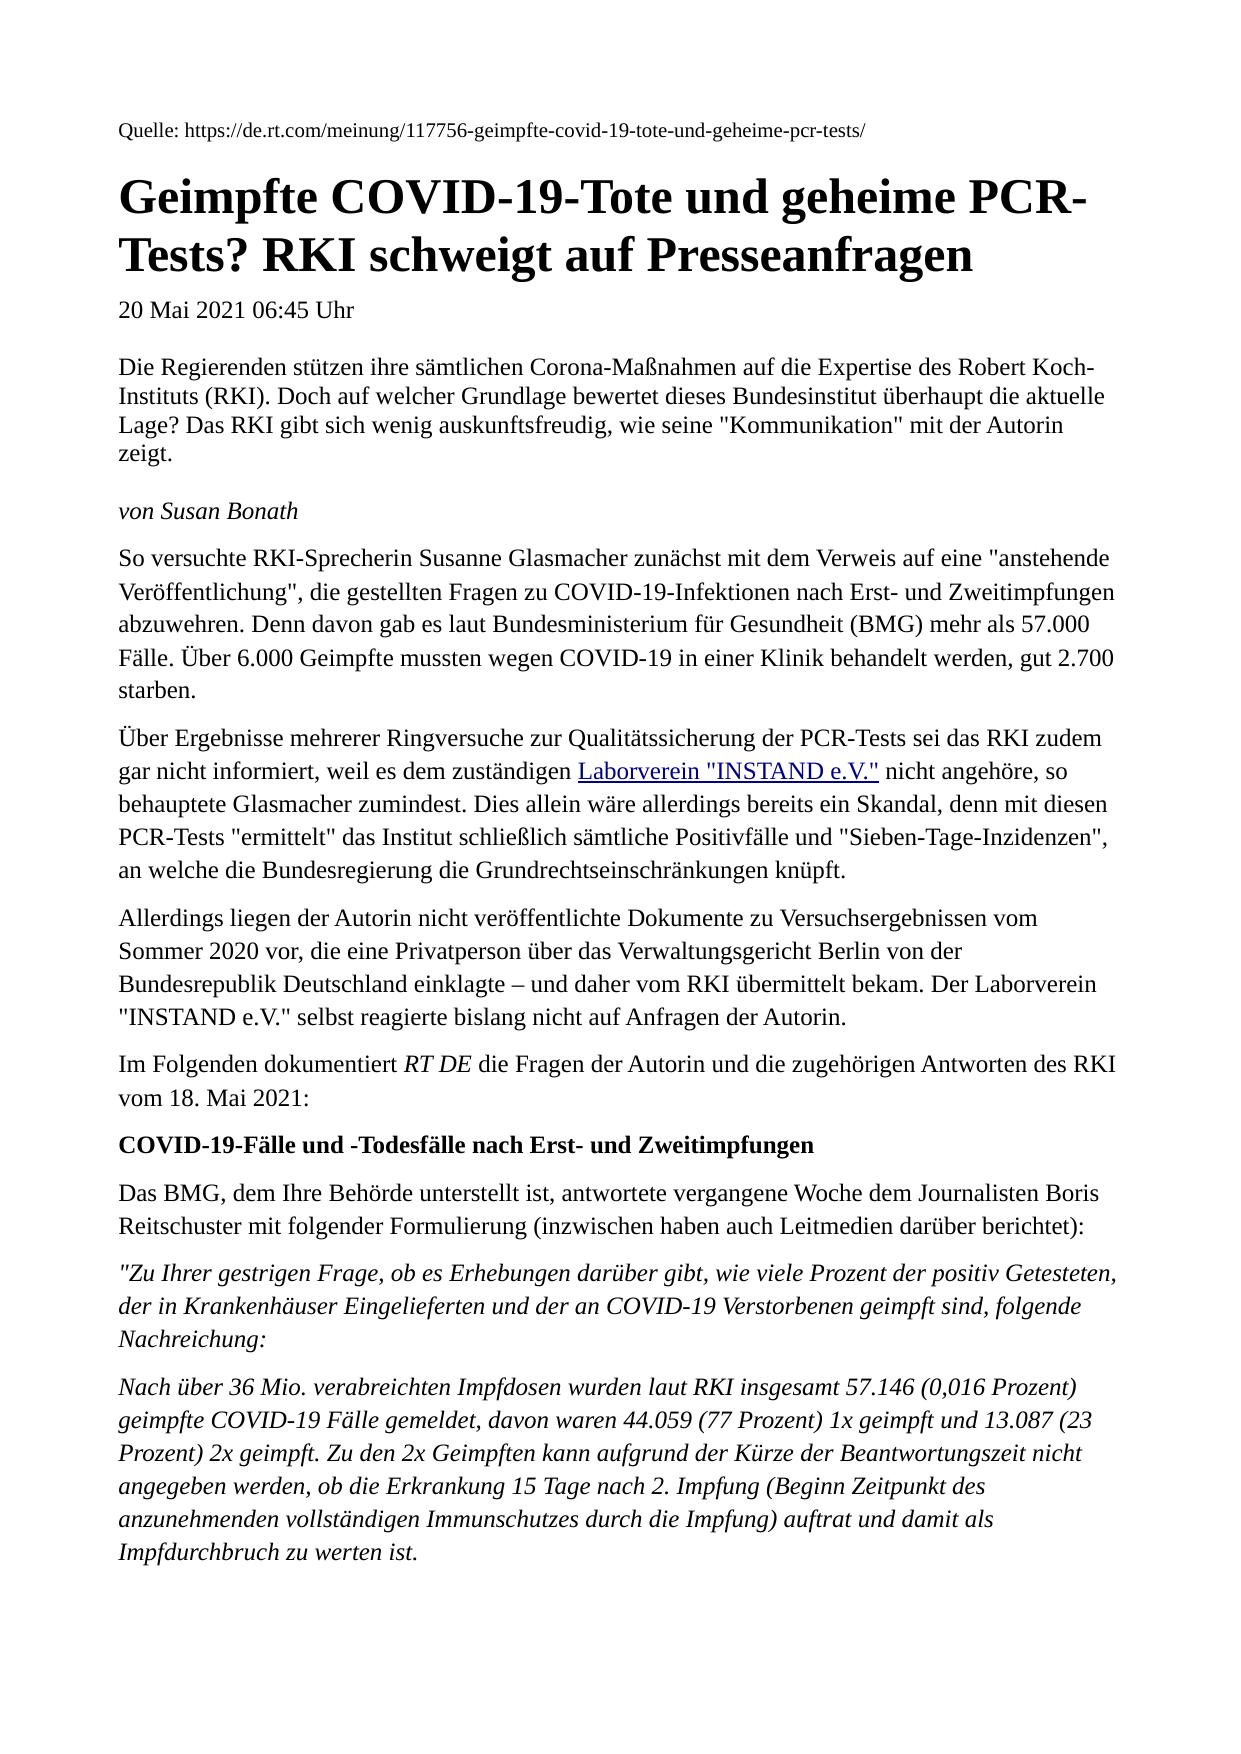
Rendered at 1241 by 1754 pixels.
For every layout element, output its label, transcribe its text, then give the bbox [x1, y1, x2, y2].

subtitle Geimpfte COVID-19-Tote und geheime PCR-Tests? RKI schweigt auf Presseanfragen [118, 167, 1122, 282]
text 20 Mai 2021 06:45 Uhr [118, 295, 1122, 323]
text Im Folgenden dokumentiert RT DE die Fragen der Autorin und die zugehörigen Antworten des RKI vom 18. Mai 2021: [118, 1049, 1122, 1111]
text So versuchte RKI-Sprecherin Susanne Glasmacher zunächst mit dem Verweis auf eine "anstehende Veröffentlichung", die gestellten Fragen zu COVID-19-Infektionen nach Erst- und Zweitimpfungen abzuwehren. Denn davon gab es laut Bundesministerium für Gesundheit (BMG) mehr als 57.000 Fälle. Über 6.000 Geimpfte mussten wegen COVID-19 in einer Klinik behandelt werden, gut 2.700 starben. [118, 543, 1122, 704]
text Die Regierenden stützen ihre sämtlichen Corona-Maßnahmen auf die Expertise des Robert Koch-Instituts (RKI). Doch auf welcher Grundlage bewertet dieses Bundesinstitut überhaupt die aktuelle Lage? Das RKI gibt sich wenig auskunftsfreudig, wie seine "Kommunikation" mit der Autorin zeigt. [118, 352, 1122, 467]
text Nach über 36 Mio. verabreichten Impfdosen wurden laut RKI insgesamt 57.146 (0,016 Prozent) geimpfte COVID-19 Fälle gemeldet, davon waren 44.059 (77 Prozent) 1x geimpft und 13.087 (23 Prozent) 2x geimpft. Zu den 2x Geimpften kann aufgrund der Kürze der Beantwortungszeit nicht angegeben werden, ob die Erkrankung 15 Tage nach 2. Impfung (Beginn Zeitpunkt des anzunehmenden vollständigen Immunschutzes durch die Impfung) auftrat und damit als Impfdurchbruch zu werten ist. [118, 1372, 1122, 1566]
text von Susan Bonath [118, 496, 1122, 525]
text "Zu Ihrer gestrigen Frage, ob es Erhebungen darüber gibt, wie viele Prozent der positiv Getesteten, der in Krankenhäuser Eingelieferten und der an COVID-19 Verstorbenen geimpft sind, folgende Nachreichung: [118, 1258, 1122, 1353]
text Allerdings liegen der Autorin nicht veröffentlichte Dokumente zu Versuchsergebnissen vom Sommer 2020 vor, die eine Privatperson über das Verwaltungsgericht Berlin von der Bundesrepublik Deutschland einklagte – und daher vom RKI übermittelt bekam. Der Laborverein "INSTAND e.V." selbst reagierte bislang nicht auf Anfragen der Autorin. [118, 903, 1122, 1031]
text Quelle: https://de.rt.com/meinung/117756-geimpfte-covid-19-tote-und-geheime-pcr-tests/ [118, 118, 1122, 142]
text COVID-19-Fälle und -Todesfälle nach Erst- und Zweitimpfungen [118, 1130, 1122, 1159]
text Über Ergebnisse mehrerer Ringversuche zur Qualitätssicherung der PCR-Tests sei das RKI zudem gar nicht informiert, weil es dem zuständigen Laborverein "INSTAND e.V." nicht angehöre, so behauptete Glasmacher zumindest. Dies allein wäre allerdings bereits ein Skandal, denn mit diesen PCR-Tests "ermittelt" das Institut schließlich sämtliche Positivfälle und "Sieben-Tage-Inzidenzen", an welche die Bundesregierung die Grundrechtseinschränkungen knüpft. [118, 723, 1122, 884]
text Das BMG, dem Ihre Behörde unterstellt ist, antwortete vergangene Woche dem Journalisten Boris Reitschuster mit folgender Formulierung (inzwischen haben auch Leitmedien darüber berichtet): [118, 1178, 1122, 1239]
